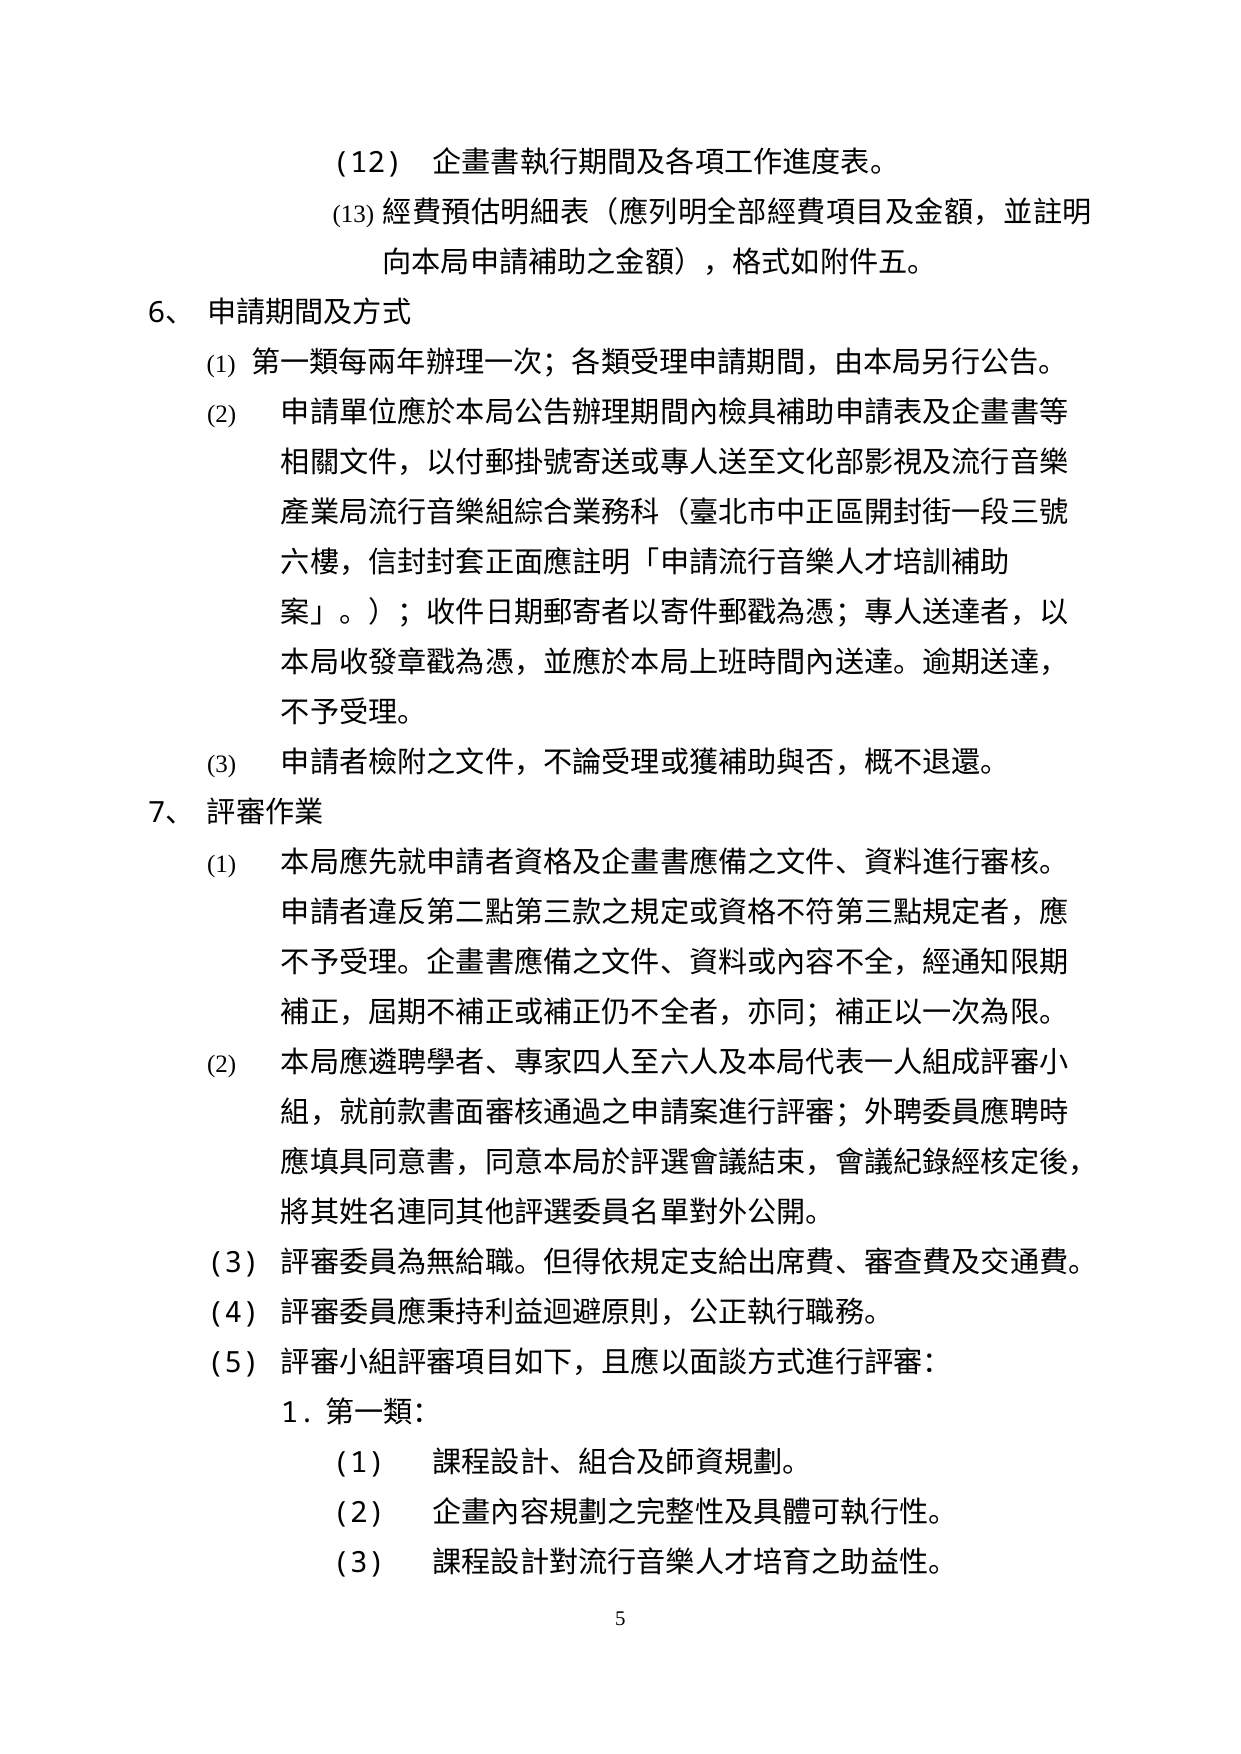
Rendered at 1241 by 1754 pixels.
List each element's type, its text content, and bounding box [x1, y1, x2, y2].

list 評審委員應秉持利益迴避原則，公正執行職務。 [207, 1283, 1092, 1333]
list 課程設計、組合及師資規劃。 [332, 1433, 1092, 1483]
list 申請者檢附之文件，不論受理或獲補助與否，概不退還。 [207, 733, 1092, 783]
list 課程設計對流行音樂人才培育之助益性。 [332, 1533, 1092, 1583]
list 申請期間及方式 [148, 283, 1092, 333]
list 企畫內容規劃之完整性及具體可執行性。 [332, 1483, 1092, 1533]
list 企畫書執行期間及各項工作進度表。 [332, 133, 1092, 183]
list 本局應先就申請者資格及企畫書應備之文件、資料進行審核。申請者違反第二點第三款之規定或資格不符第三點規定者，應不予受理。企畫書應備之文件、資料或內容不全，經通知限期補正，屆期不補正或補正仍不全者，亦同；補正以一次為限。 [207, 833, 1092, 1033]
list 第一類每兩年辦理一次；各類受理申請期間，由本局另行公告。 [206, 333, 1092, 383]
list 評審作業 [148, 783, 1092, 833]
list 經費預估明細表（應列明全部經費項目及金額，並註明向本局申請補助之金額），格式如附件五。 [332, 183, 1092, 283]
list 本局應遴聘學者、專家四人至六人及本局代表一人組成評審小組，就前款書面審核通過之申請案進行評審；外聘委員應聘時應填具同意書，同意本局於評選會議結束，會議紀錄經核定後，將其姓名連同其他評選委員名單對外公開。 [207, 1033, 1092, 1233]
list 評審小組評審項目如下，且應以面談方式進行評審： [207, 1333, 1092, 1383]
list 評審委員為無給職。但得依規定支給出席費、審查費及交通費。 [207, 1233, 1092, 1283]
list 申請單位應於本局公告辦理期間內檢具補助申請表及企畫書等相關文件，以付郵掛號寄送或專人送至文化部影視及流行音樂產業局流行音樂組綜合業務科（臺北市中正區開封街一段三號六樓，信封封套正面應註明「申請流行音樂人才培訓補助案」。）；收件日期郵寄者以寄件郵戳為憑；專人送達者，以本局收發章戳為憑，並應於本局上班時間內送達。逾期送達，不予受理。 [207, 383, 1092, 733]
list 第一類： [281, 1383, 1092, 1433]
